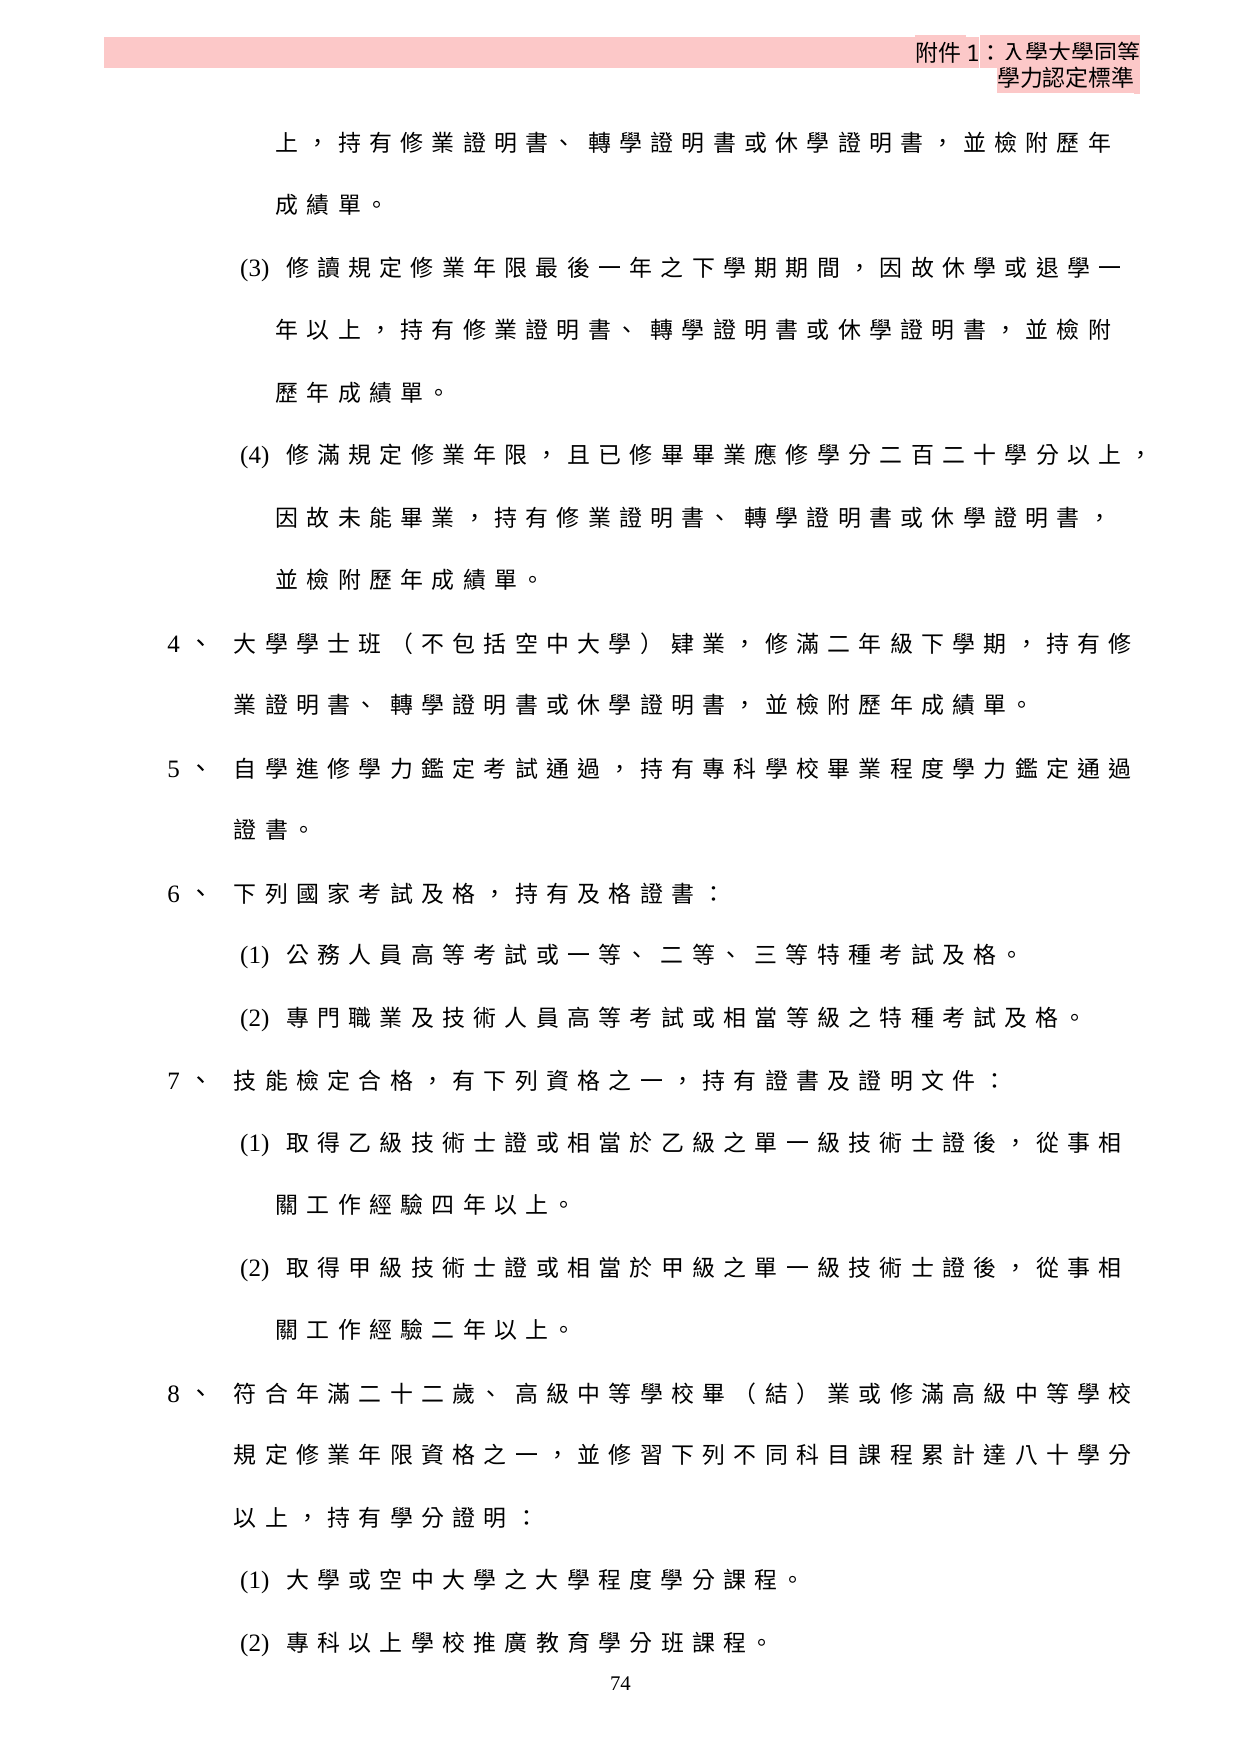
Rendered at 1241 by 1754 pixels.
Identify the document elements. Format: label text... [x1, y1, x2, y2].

list 自學進修學力鑑定考試通過，持有專科學校畢業程度學力鑑定通過證書。 [163, 725, 1136, 850]
list 公務人員高等考試或一等、二等、三等特種考試及格。 [237, 912, 1136, 975]
list 技能檢定合格，有下列資格之一，持有證書及證明文件： [160, 1037, 1136, 1100]
list 大學或空中大學之大學程度學分課程。 [237, 1537, 1136, 1600]
list 取得乙級技術士證或相當於乙級之單一級技術士證後，從事相關工作經驗四年以上。 [237, 1100, 1136, 1225]
list 符合年滿二十二歲、高級中等學校畢（結）業或修滿高級中等學校規定修業年限資格之一，並修習下列不同科目課程累計達八十學分以上，持有學分證明： [163, 1350, 1136, 1537]
list 修滿規定修業年限，且已修畢畢業應修學分二百二十學分以上，因故未能畢業，持有修業證明書、轉學證明書或休學證明書，並檢附歷年成績單。 [237, 412, 1136, 600]
list 取得甲級技術士證或相當於甲級之單一級技術士證後，從事相關工作經驗二年以上。 [237, 1225, 1136, 1350]
list 上，持有修業證明書、轉學證明書或休學證明書，並檢附歷年成績單。 [237, 100, 1136, 225]
list 大學學士班（不包括空中大學）肄業，修滿二年級下學期，持有修業證明書、轉學證明書或休學證明書，並檢附歷年成績單。 [163, 600, 1136, 725]
list 下列國家考試及格，持有及格證書： [163, 850, 1136, 912]
list 專科以上學校推廣教育學分班課程。 [237, 1600, 1136, 1662]
list 專門職業及技術人員高等考試或相當等級之特種考試及格。 [237, 975, 1136, 1037]
list 修讀規定修業年限最後一年之下學期期間，因故休學或退學一年以上，持有修業證明書、轉學證明書或休學證明書，並檢附歷年成績單。 [237, 225, 1136, 412]
